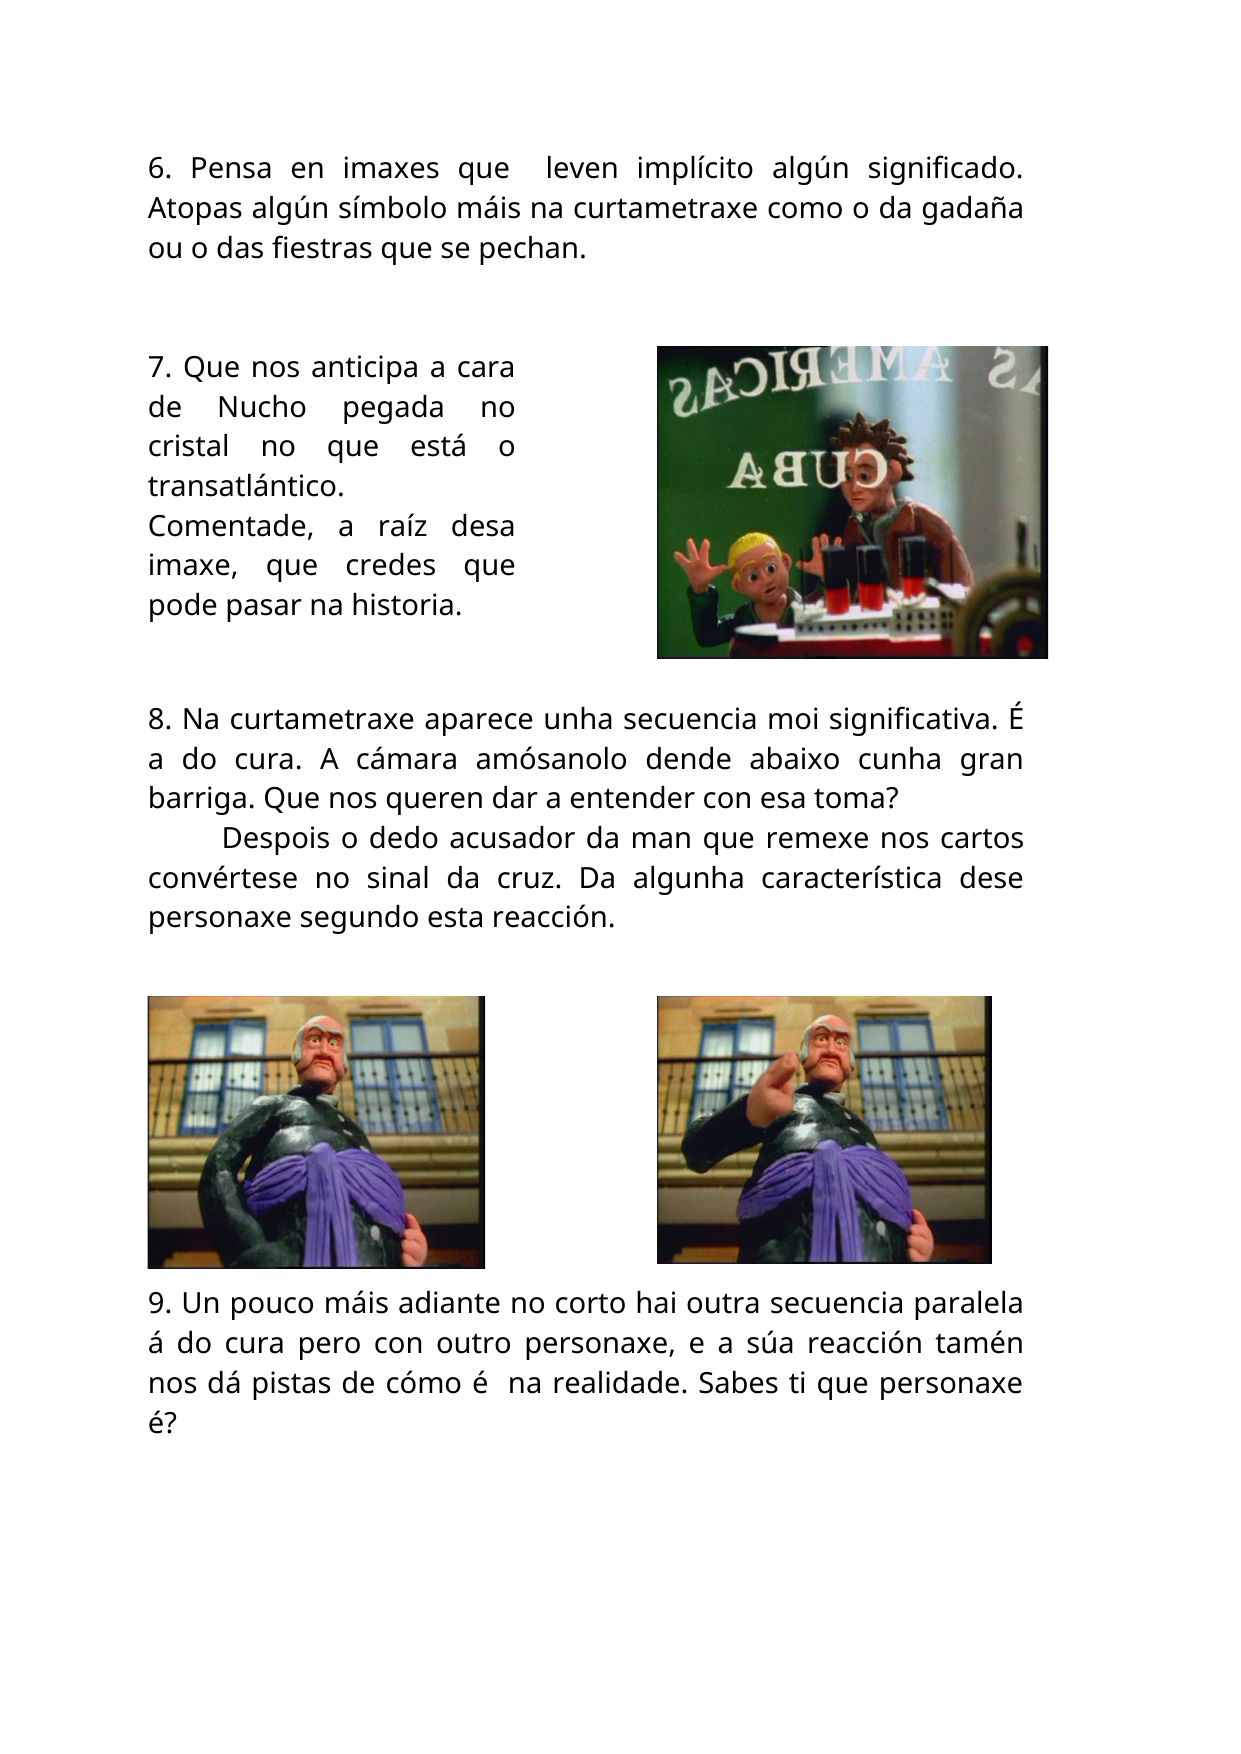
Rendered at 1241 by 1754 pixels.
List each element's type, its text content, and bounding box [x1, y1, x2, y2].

text 6. Pensa en imaxes que leven implícito algún significado. Atopas algún símbolo máis na curtametraxe como o da gadaña ou o das fiestras que se pechan. [148, 148, 1025, 267]
text 8. Na curtametraxe aparece unha secuencia moi significativa. É a do cura. A cámara amósanolo dende abaixo cunha gran barriga. Que nos queren dar a entender con esa toma? [148, 698, 1025, 817]
text Despois o dedo acusador da man que remexe nos cartos convértese no sinal da cruz. Da algunha característica dese personaxe segundo esta reacción. [148, 817, 1025, 936]
text 7. Que nos anticipa a cara de Nucho pegada no cristal no que está o transatlántico. Comentade, a raíz desa imaxe, que credes que pode pasar na historia. [148, 346, 516, 624]
text 9. Un pouco máis adiante no corto hai outra secuencia paralela á do cura pero con outro personaxe, e a súa reacción tamén nos dá pistas de cómo é na realidade. Sabes ti que personaxe é? [148, 1283, 1025, 1442]
